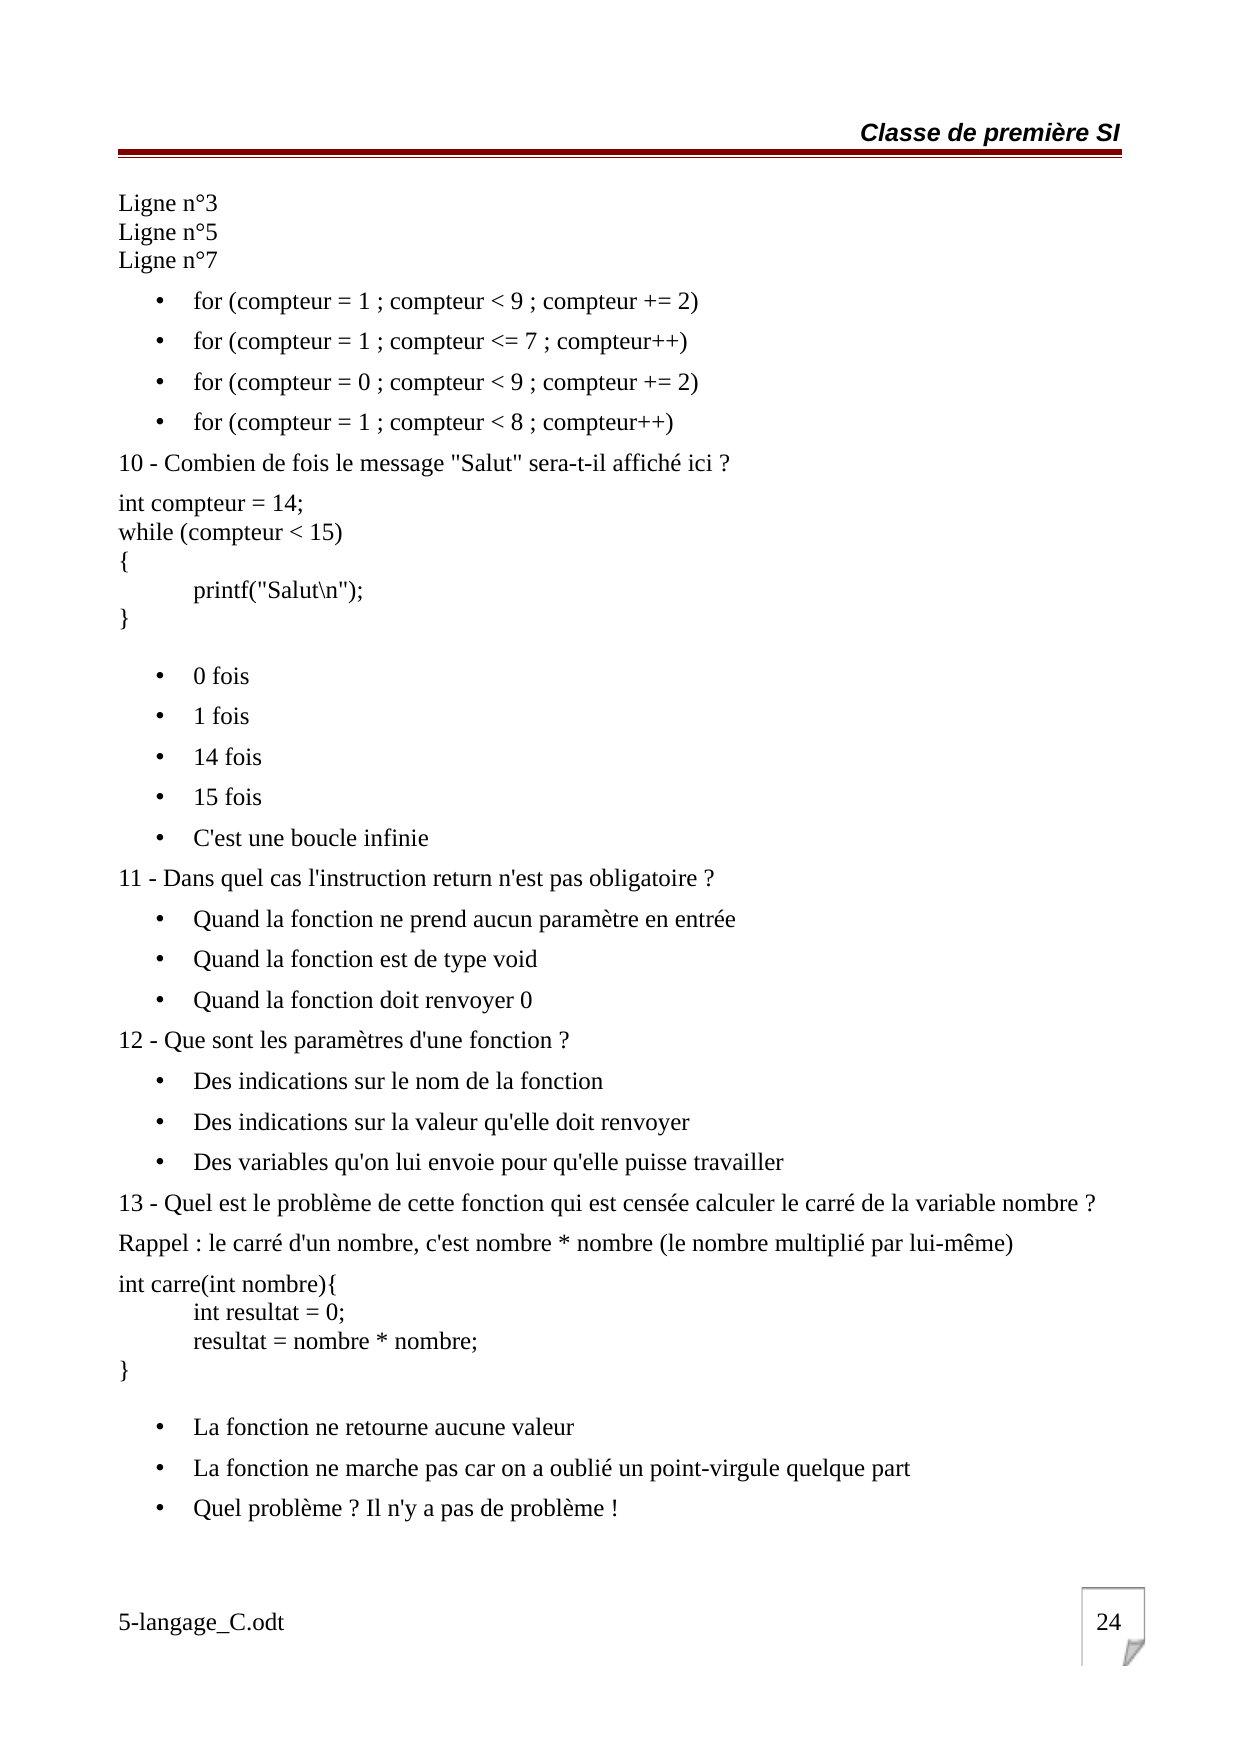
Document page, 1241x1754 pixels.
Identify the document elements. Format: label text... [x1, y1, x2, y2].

list for (compteur = 1 ; compteur <= 7 ; compteur++) [156, 326, 1122, 355]
list Quand la fonction doit renvoyer 0 [156, 985, 1122, 1014]
list 15 fois [156, 782, 1122, 811]
text Ligne n°7 [118, 245, 1122, 274]
list 14 fois [156, 742, 1122, 771]
text resultat = nombre * nombre; [118, 1326, 1122, 1355]
text Ligne n°3 [118, 188, 1122, 217]
list for (compteur = 0 ; compteur < 9 ; compteur += 2) [156, 367, 1122, 396]
text Ligne n°5 [118, 217, 1122, 245]
list La fonction ne retourne aucune valeur [156, 1412, 1122, 1441]
text 11 - Dans quel cas l'instruction return n'est pas obligatoire ? [118, 863, 1122, 892]
text Rappel : le carré d'un nombre, c'est nombre * nombre (le nombre multiplié par lui-même) [118, 1228, 1122, 1257]
list 1 fois [156, 701, 1122, 730]
list Des variables qu'on lui envoie pour qu'elle puisse travailler [156, 1147, 1122, 1176]
text { [118, 546, 1122, 575]
text } [118, 603, 1122, 632]
list 0 fois [156, 661, 1122, 690]
text int carre(int nombre){ [118, 1269, 1122, 1297]
text 12 - Que sont les paramètres d'une fonction ? [118, 1026, 1122, 1054]
text while (compteur < 15) [118, 517, 1122, 546]
text int compteur = 14; [118, 488, 1122, 517]
text printf("Salut\n"); [118, 575, 1122, 603]
list Quel problème ? Il n'y a pas de problème ! [156, 1493, 1122, 1522]
list Des indications sur le nom de la fonction [156, 1066, 1122, 1095]
list Des indications sur la valeur qu'elle doit renvoyer [156, 1107, 1122, 1135]
text } [118, 1355, 1122, 1384]
list for (compteur = 1 ; compteur < 8 ; compteur++) [156, 407, 1122, 436]
text 13 - Quel est le problème de cette fonction qui est censée calculer le carré de la variable nombre ? [118, 1188, 1122, 1216]
list Quand la fonction est de type void [156, 944, 1122, 973]
text int resultat = 0; [118, 1297, 1122, 1326]
text 10 - Combien de fois le message "Salut" sera-t-il affiché ici ? [118, 448, 1122, 477]
list La fonction ne marche pas car on a oublié un point-virgule quelque part [156, 1453, 1122, 1482]
list Quand la fonction ne prend aucun paramètre en entrée [156, 904, 1122, 933]
list C'est une boucle infinie [156, 823, 1122, 852]
list for (compteur = 1 ; compteur < 9 ; compteur += 2) [156, 286, 1122, 314]
